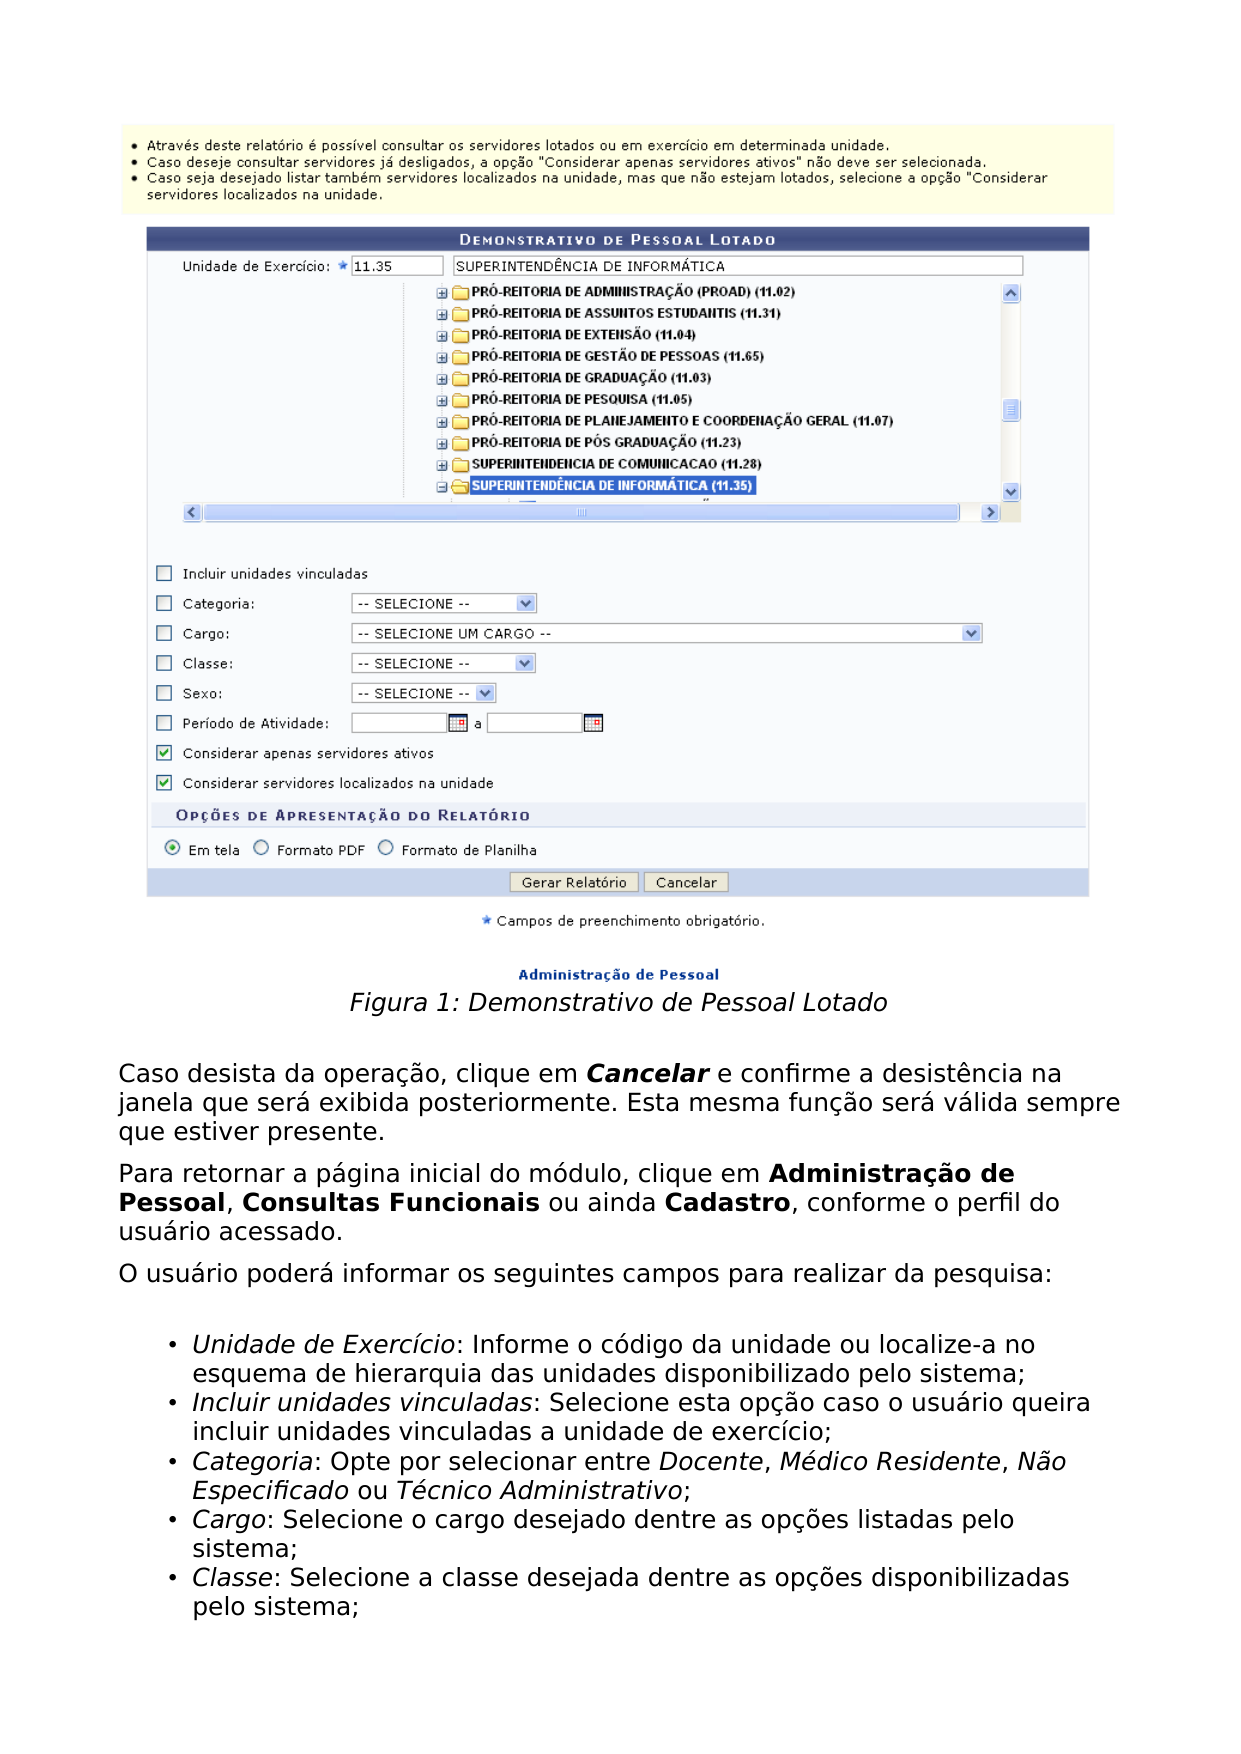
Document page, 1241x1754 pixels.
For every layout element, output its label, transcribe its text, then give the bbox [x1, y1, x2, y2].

list Unidade de Exercício: Informe o código da unidade ou localize-a no esquema de hierarquia das unidades disponibilizado pelo sistema; [177, 1330, 1122, 1388]
list Classe: Selecione a classe desejada dentre as opções disponibilizadas pelo sistema; [177, 1563, 1122, 1622]
text O usuário poderá informar os seguintes campos para realizar da pesquisa: [118, 1259, 1122, 1288]
list Cargo: Selecione o cargo desejado dentre as opções listadas pelo sistema; [177, 1505, 1122, 1563]
text Figura 1: Demonstrativo de Pessoal Lotado [118, 988, 1122, 1017]
list Incluir unidades vinculadas: Selecione esta opção caso o usuário queira incluir unidades vinculadas a unidade de exercício; [177, 1388, 1122, 1447]
text Caso desista da operação, clique em Cancelar e confirme a desistência na janela que será exibida posteriormente. Esta mesma função será válida sempre que estiver presente. [118, 1059, 1122, 1146]
picture [118, 118, 1123, 988]
text Para retornar a página inicial do módulo, clique em Administração de Pessoal, Consultas Funcionais ou ainda Cadastro, conforme o perfil do usuário acessado. [118, 1159, 1122, 1246]
list Categoria: Opte por selecionar entre Docente, Médico Residente, Não Especificado ou Técnico Administrativo; [177, 1447, 1122, 1505]
